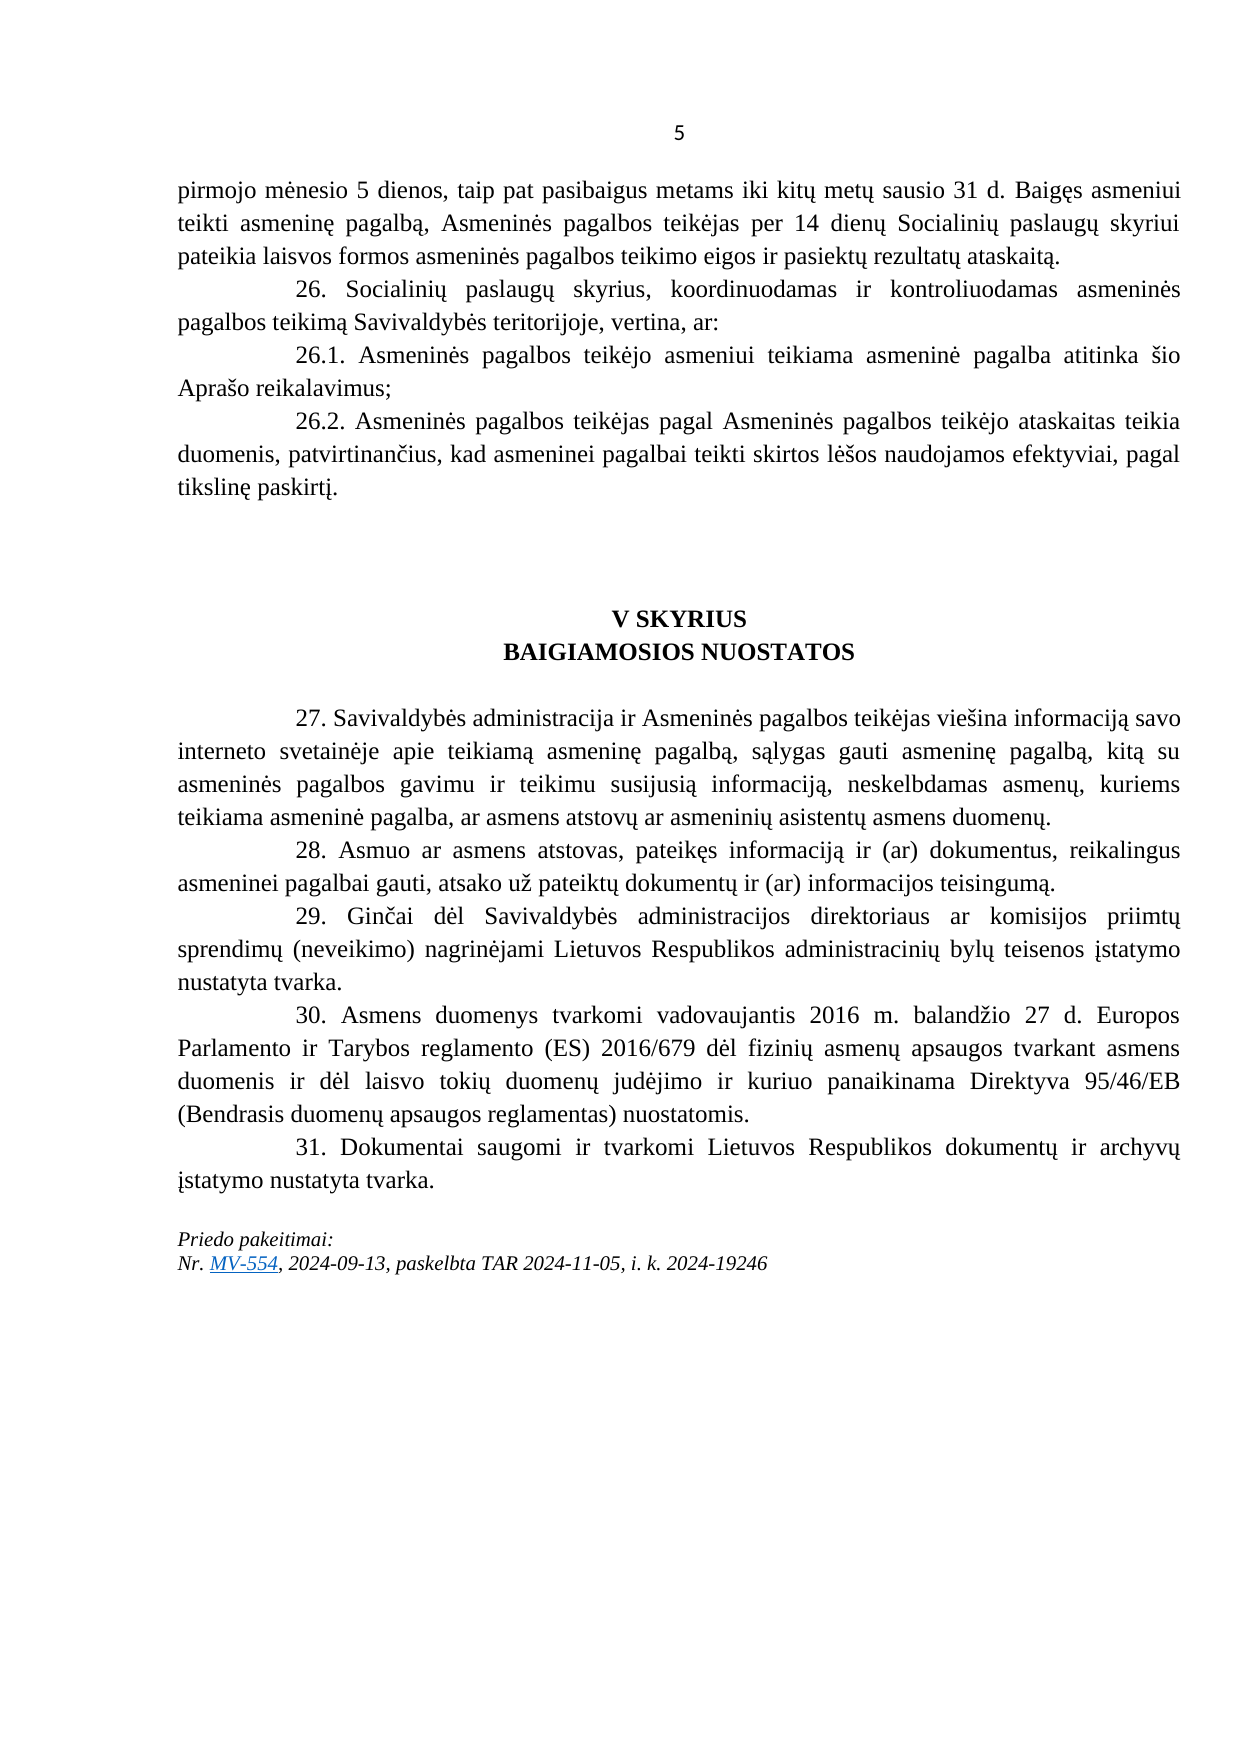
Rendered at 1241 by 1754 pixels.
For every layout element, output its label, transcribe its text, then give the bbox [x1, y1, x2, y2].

text pirmojo mėnesio 5 dienos, taip pat pasibaigus metams iki kitų metų sausio 31 d. Baigęs asmeniui teikti asmeninę pagalbą, Asmeninės pagalbos teikėjas per 14 dienų Socialinių paslaugų skyriui pateikia laisvos formos asmeninės pagalbos teikimo eigos ir pasiektų rezultatų ataskaitą. [177, 175, 1181, 270]
text 27. Savivaldybės administracija ir Asmeninės pagalbos teikėjas viešina informaciją savo interneto svetainėje apie teikiamą asmeninę pagalbą, sąlygas gauti asmeninę pagalbą, kitą su asmeninės pagalbos gavimu ir teikimu susijusią informaciją, neskelbdamas asmenų, kuriems teikiama asmeninė pagalba, ar asmens atstovų ar asmeninių asistentų asmens duomenų. [177, 703, 1181, 831]
text 26.2. Asmeninės pagalbos teikėjas pagal Asmeninės pagalbos teikėjo ataskaitas teikia duomenis, patvirtinančius, kad asmeninei pagalbai teikti skirtos lėšos naudojamos efektyviai, pagal tikslinę paskirtį. [177, 406, 1181, 501]
text 28. Asmuo ar asmens atstovas, pateikęs informaciją ir (ar) dokumentus, reikalingus asmeninei pagalbai gauti, atsako už pateiktų dokumentų ir (ar) informacijos teisingumą. [177, 835, 1181, 897]
text Priedo pakeitimai: [177, 1227, 1181, 1251]
text 26. Socialinių paslaugų skyrius, koordinuodamas ir kontroliuodamas asmeninės pagalbos teikimą Savivaldybės teritorijoje, vertina, ar: [177, 274, 1181, 336]
text 30. Asmens duomenys tvarkomi vadovaujantis 2016 m. balandžio 27 d. Europos Parlamento ir Tarybos reglamento (ES) 2016/679 dėl fizinių asmenų apsaugos tvarkant asmens duomenis ir dėl laisvo tokių duomenų judėjimo ir kuriuo panaikinama Direktyva 95/46/EB (Bendrasis duomenų apsaugos reglamentas) nuostatomis. [177, 1000, 1181, 1128]
text BAIGIAMOSIOS NUOSTATOS [177, 637, 1181, 666]
text Nr. MV-554, 2024-09-13, paskelbta TAR 2024-11-05, i. k. 2024-19246 [177, 1251, 1181, 1275]
text 29. Ginčai dėl Savivaldybės administracijos direktoriaus ar komisijos priimtų sprendimų (neveikimo) nagrinėjami Lietuvos Respublikos administracinių bylų teisenos įstatymo nustatyta tvarka. [177, 901, 1181, 996]
text 31. Dokumentai saugomi ir tvarkomi Lietuvos Respublikos dokumentų ir archyvų įstatymo nustatyta tvarka. [177, 1132, 1181, 1194]
text 26.1. Asmeninės pagalbos teikėjo asmeniui teikiama asmeninė pagalba atitinka šio Aprašo reikalavimus; [177, 340, 1181, 402]
text V SKYRIUS [177, 604, 1181, 633]
